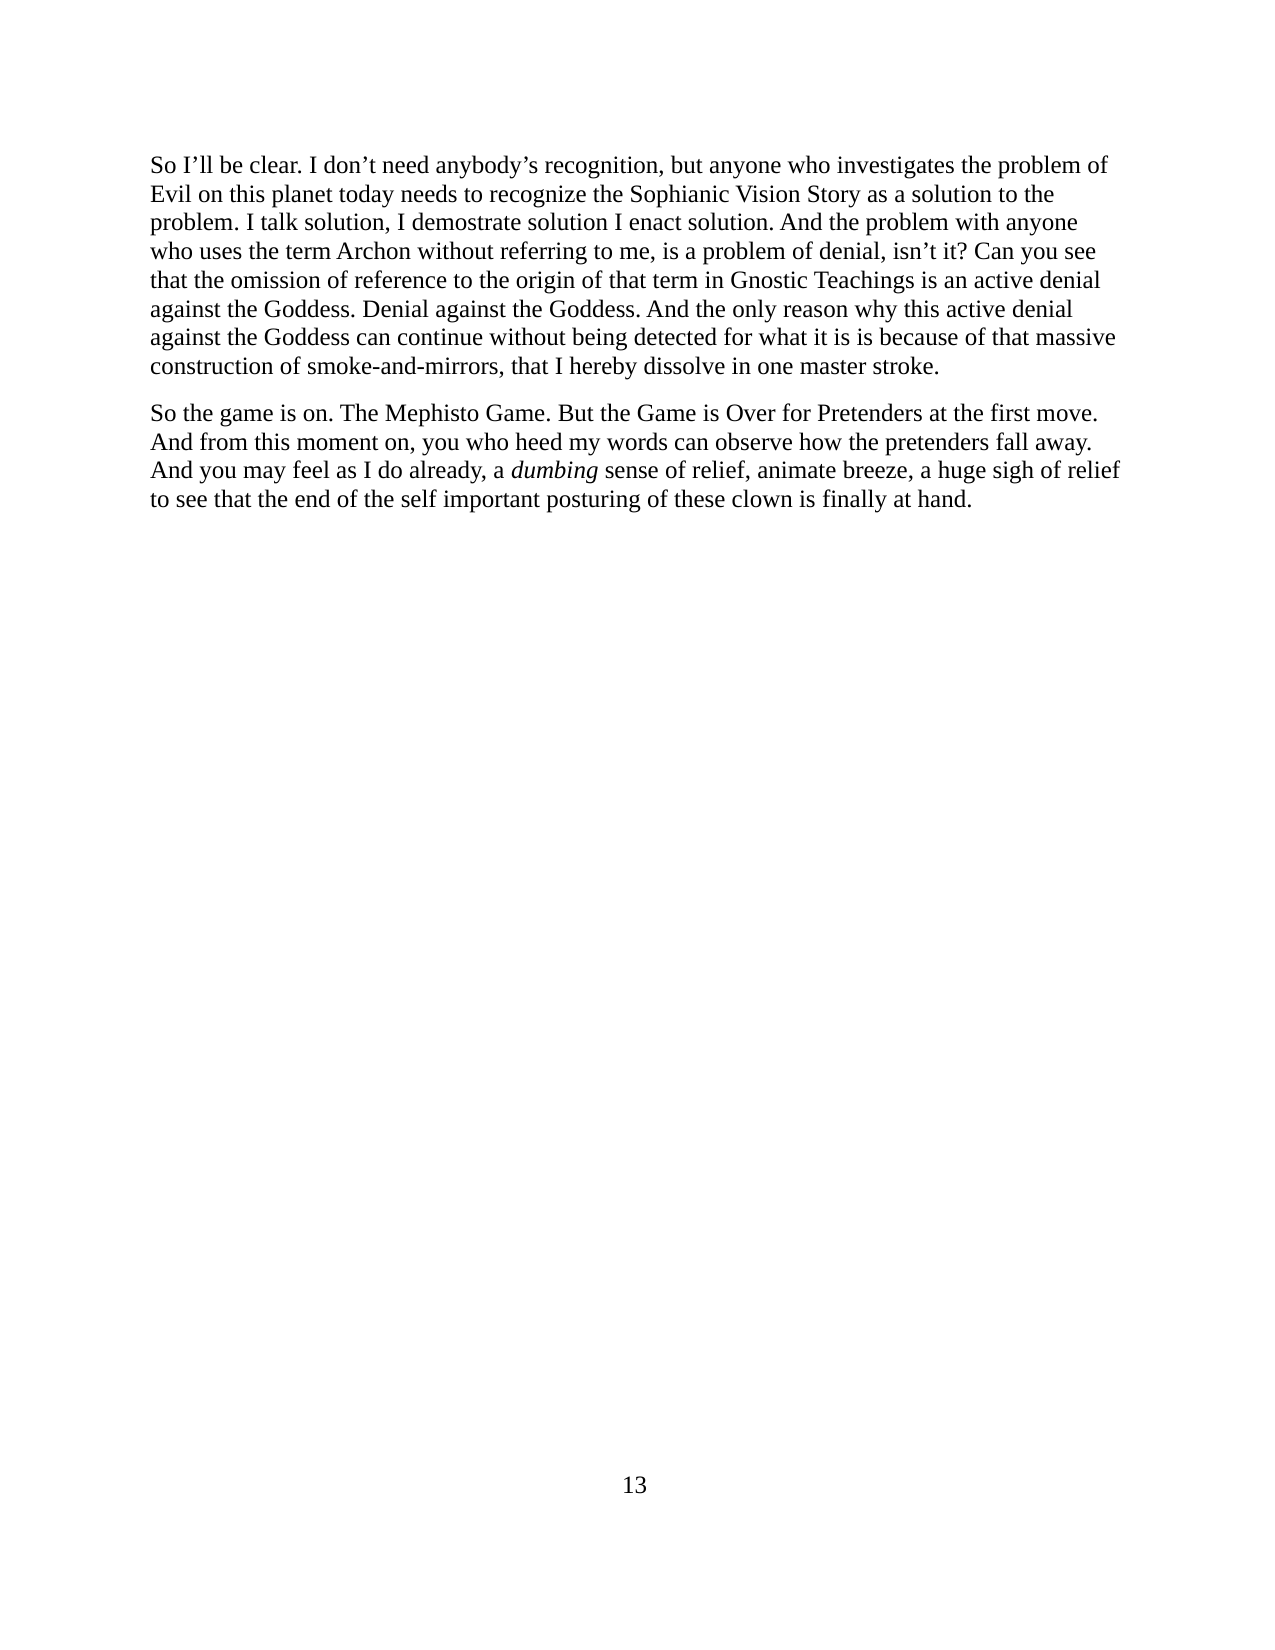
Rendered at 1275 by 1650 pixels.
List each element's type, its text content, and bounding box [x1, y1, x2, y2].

text So the game is on. The Mephisto Game. But the Game is Over for Pretenders at the first move. And from this moment on, you who heed my words can observe how the pretenders fall away. And you may feel as I do already, a dumbing sense of relief, animate breeze, a huge sigh of relief to see that the end of the self important posturing of these clown is finally at hand. [150, 398, 1125, 513]
text So I’ll be clear. I don’t need anybody’s recognition, but anyone who investigates the problem of Evil on this planet today needs to recognize the Sophianic Vision Story as a solution to the problem. I talk solution, I demostrate solution I enact solution. And the problem with anyone who uses the term Archon without referring to me, is a problem of denial, isn’t it? Can you see that the omission of reference to the origin of that term in Gnostic Teachings is an active denial against the Goddess. Denial against the Goddess. And the only reason why this active denial against the Goddess can continue without being detected for what it is is because of that massive construction of smoke-and-mirrors, that I hereby dissolve in one master stroke. [150, 150, 1125, 380]
